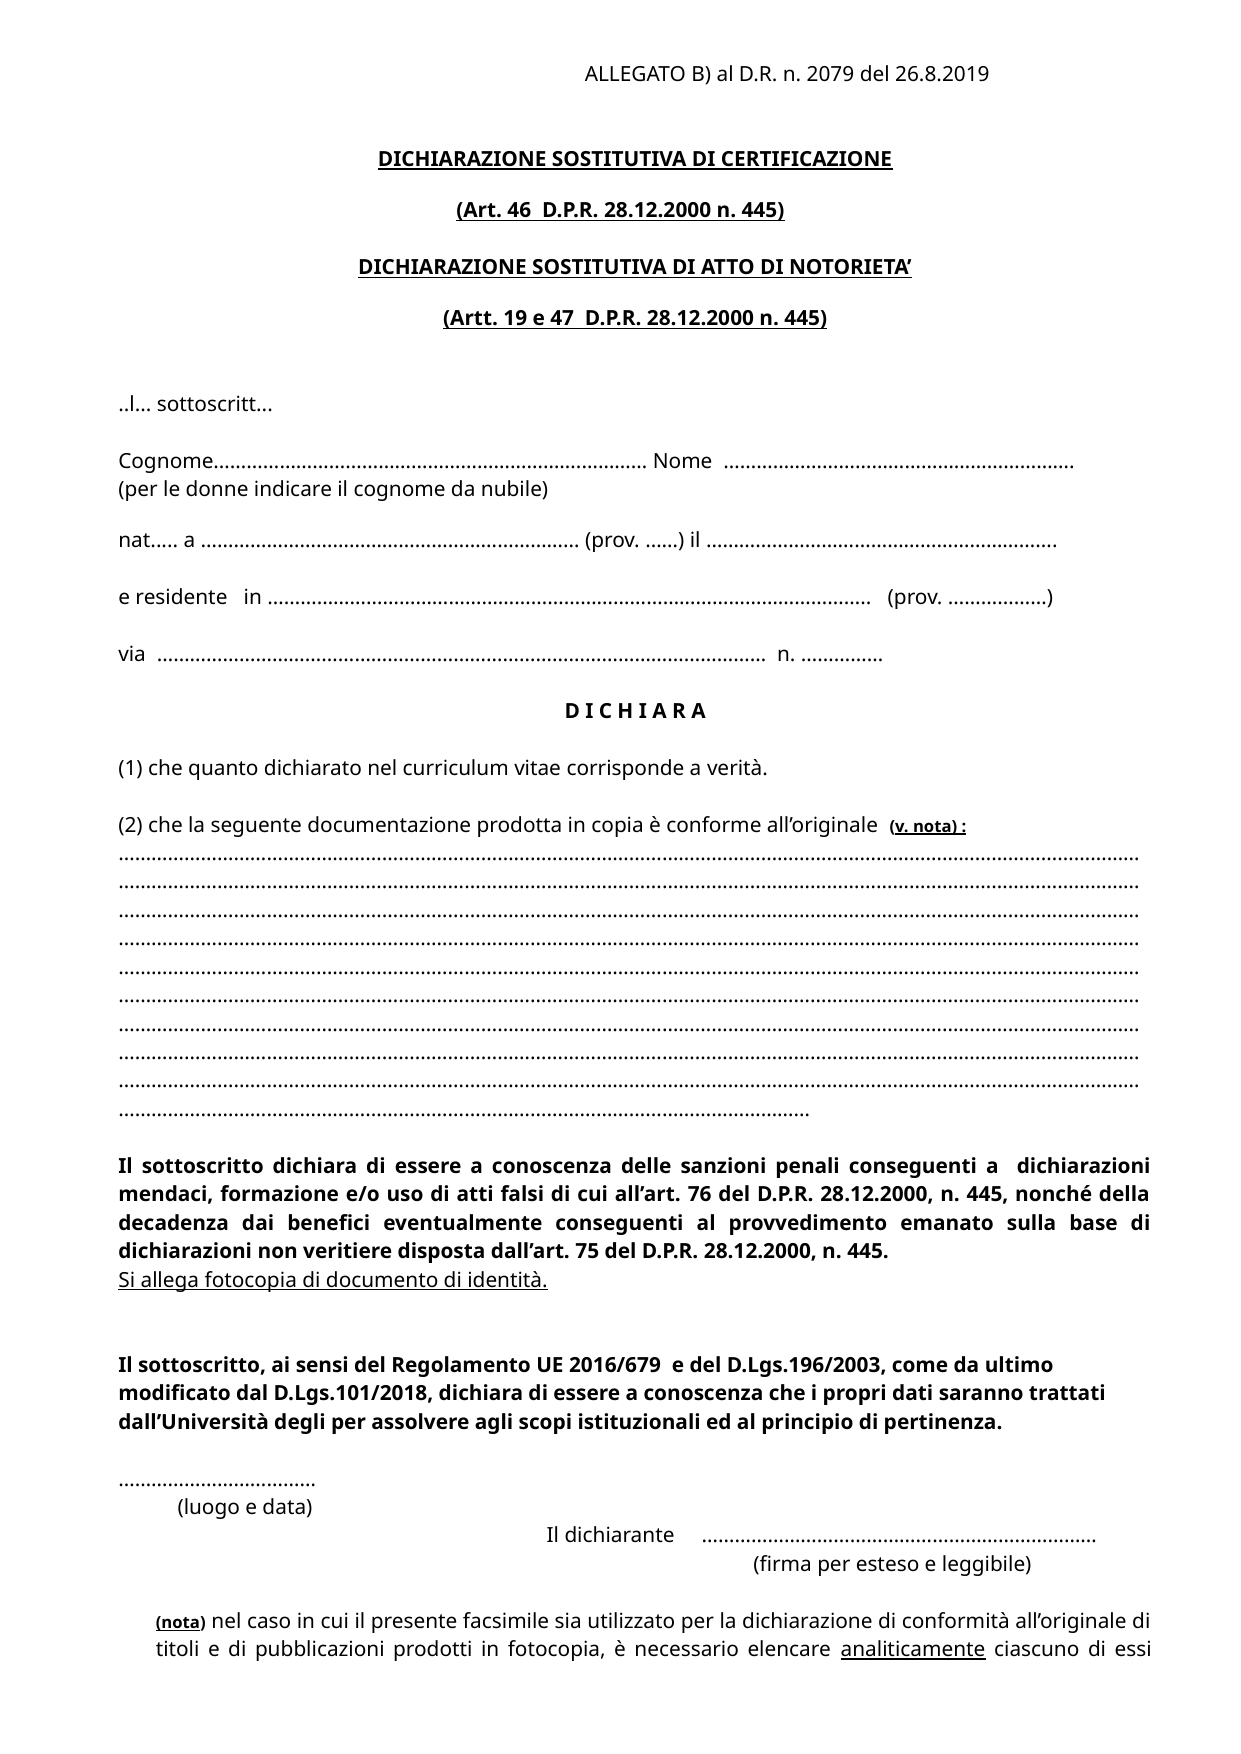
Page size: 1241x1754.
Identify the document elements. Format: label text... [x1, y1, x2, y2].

text (per le donne indicare il cognome da nubile) [118, 474, 1152, 503]
text Cognome………………………………………………………….………… Nome ………………………………………………………. [118, 446, 1152, 474]
text nat..... a …………………………………………………………… (prov. ……) il ………………………………………………………. [118, 525, 1152, 554]
text (Artt. 19 e 47 D.P.R. 28.12.2000 n. 445) [118, 303, 1152, 332]
text (1) che quanto dichiarato nel curriculum vitae corrisponde a verità. [118, 753, 1152, 781]
text Il sottoscritto dichiara di essere a conoscenza delle sanzioni penali conseguenti a dichiarazioni mendaci, formazione e/o uso di atti falsi di cui all’art. 76 del D.P.R. 28.12.2000, n. 445, nonché della decadenza dai benefici eventualmente conseguenti al provvedimento emanato sulla base di dichiarazioni non veritiere disposta dall’art. 75 del D.P.R. 28.12.2000, n. 445. [118, 1151, 1152, 1265]
text e residente in ……………………………………………………………………………………………….. (prov. ………………) [118, 582, 1152, 611]
text via ………………………………………………………………………………………………… n. …………… [118, 639, 1152, 667]
text (luogo e data) [118, 1492, 1152, 1521]
text (firma per esteso e leggibile) [118, 1549, 1152, 1577]
text Il sottoscritto, ai sensi del Regolamento UE 2016/679 e del D.Lgs.196/2003, come da ultimo modificato dal D.Lgs.101/2018, dichiara di essere a conoscenza che i propri dati saranno trattati dall’Università degli per assolvere agli scopi istituzionali ed al principio di pertinenza. [118, 1350, 1152, 1435]
text Il dichiarante ……………………………………………………………… [118, 1521, 1152, 1549]
text (2) che la seguente documentazione prodotta in copia è conforme all’originale (v. nota) : [118, 810, 1152, 838]
text ..l... sottoscritt... [118, 389, 1152, 417]
subtitle DICHIARAZIONE SOSTITUTIVA DI CERTIFICAZIONE [118, 144, 1152, 173]
text Si allega fotocopia di documento di identità. [118, 1265, 1152, 1293]
text (nota) nel caso in cui il presente facsimile sia utilizzato per la dichiarazione di conformità all’originale di titoli e di pubblicazioni prodotti in fotocopia, è necessario elencare analiticamente ciascuno di essi [156, 1606, 1152, 1663]
text ……………………………………………………………………………………………………………………………………………………………………………………………………………………………………………………………………………………………………………………………………………………………………………………………………………………………………………………………………………………………………………………………………………………………………………………………………………………………………………………………………………………………………………………………………………………………………………………………………………………………………………………………………………………………………………………………………………………………………………………………………………………………………………………………………………………………………………………………………………………………………………………………………………………………………………………………………………………………………………………………………………………………………………………………………………………………………………………………………………………………………………………………………………………………………………………………………………………………………………………………… [118, 838, 1152, 1122]
text (Art. 46 D.P.R. 28.12.2000 n. 445) [118, 196, 1122, 224]
subtitle ALLEGATO B) al D.R. n. 2079 del 26.8.2019 [118, 59, 1122, 87]
text ……………………………… [118, 1464, 1152, 1492]
text DICHIARAZIONE SOSTITUTIVA DI ATTO DI NOTORIETA’ [118, 252, 1152, 281]
subtitle D I C H I A R A [118, 696, 1152, 724]
